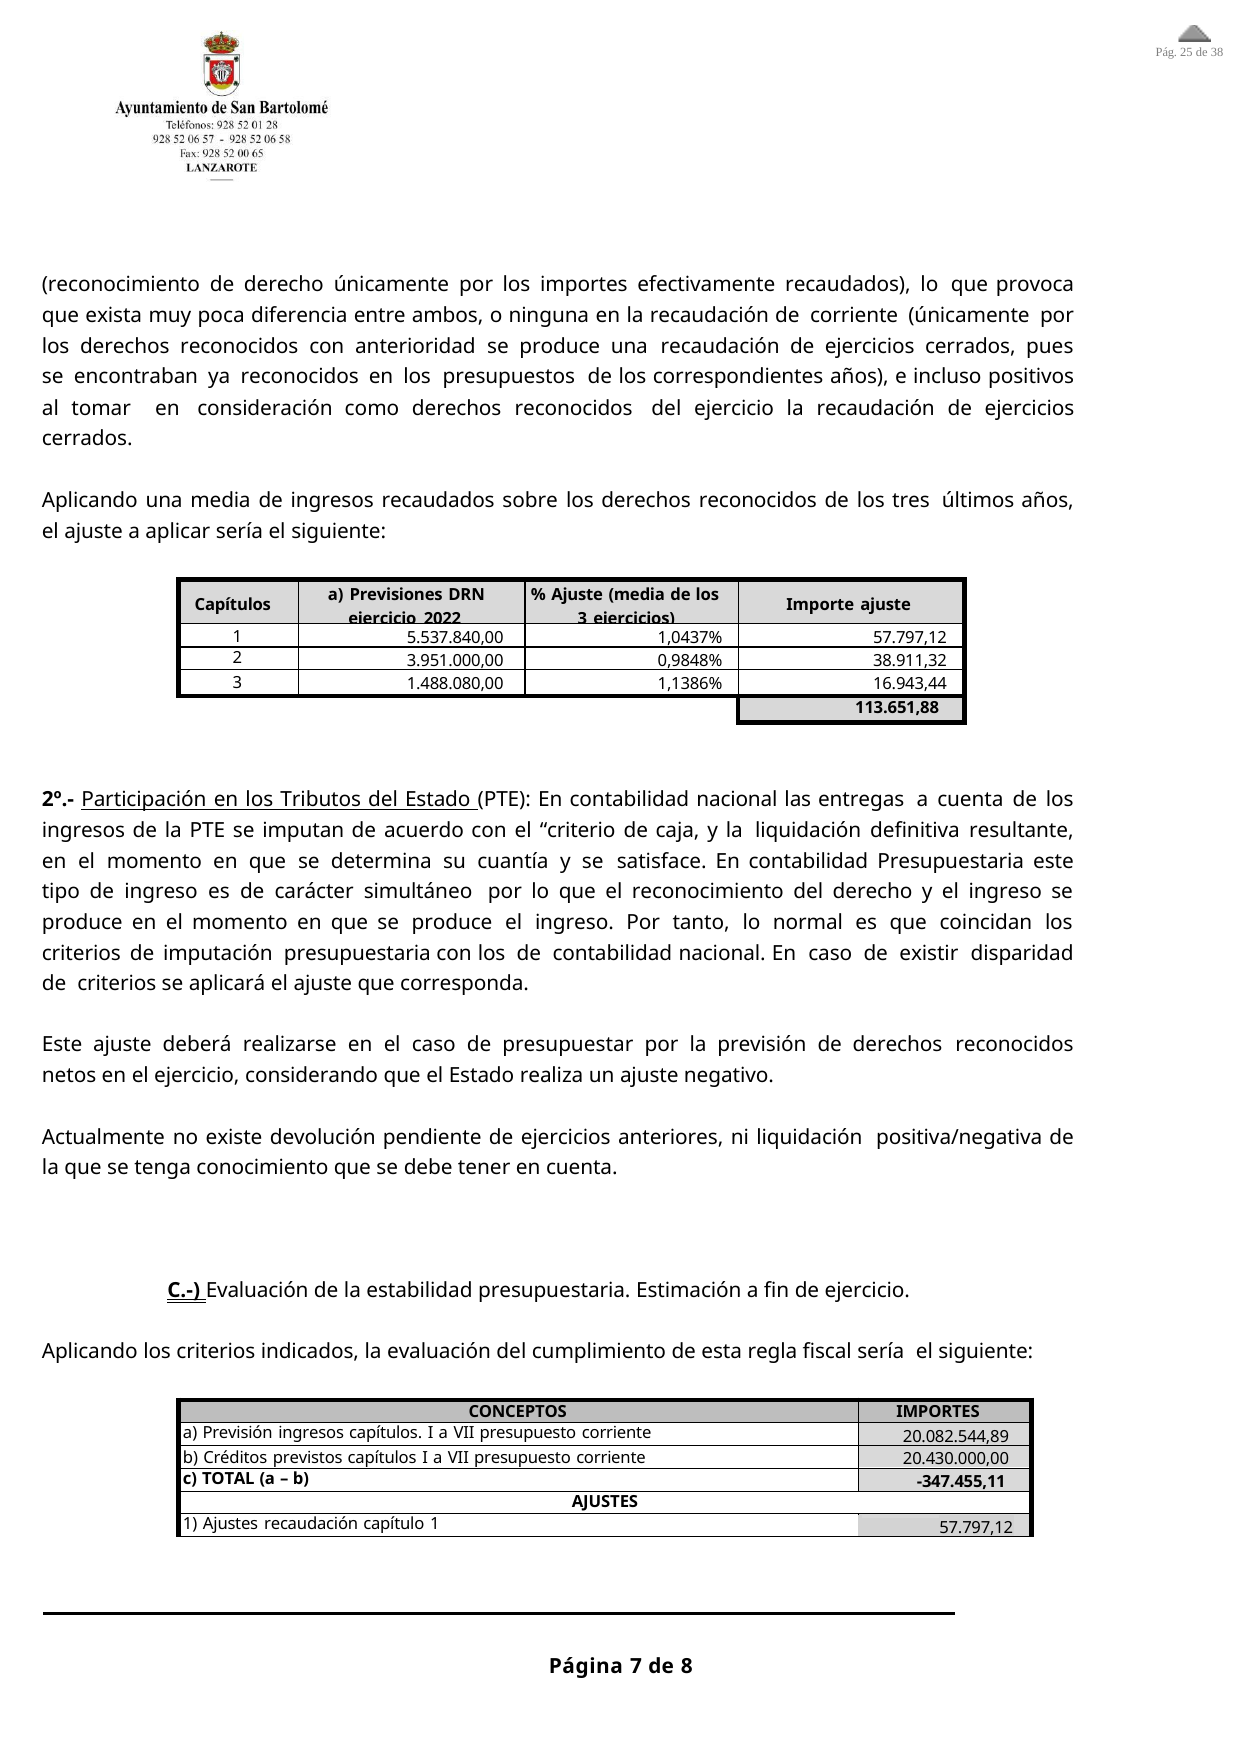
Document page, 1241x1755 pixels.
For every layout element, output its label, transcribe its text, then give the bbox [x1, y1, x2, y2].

table_cell 2 [181, 648, 298, 669]
text Aplicando una media de ingresos recaudados sobre los derechos reconocidos de los tres últimos años, el ajuste a aplicar sería el siguiente: [42, 485, 1074, 544]
table_header CONCEPTOS [181, 1402, 858, 1422]
table_cell 3.951.000,00 [299, 648, 524, 669]
table_cell 1,1386% [526, 670, 738, 693]
table_cell 57.797,12 [739, 624, 962, 646]
text 2º.- Participación en los Tributos del Estado (PTE): En contabilidad nacional las entregas a cuenta de los ingresos de la PTE se imputan de acuerdo con el “criterio de caja, y la liquidación definitiva resultante, en el momento en que se determina su cuantía y se satisface. En contabilidad Presupuestaria este tipo de ingreso es de carácter simultáneo por lo que el reconocimiento del derecho y el ingreso se produce en el momento en que se produce el ingreso. Por tanto, lo normal es que coincidan los criterios de imputación presupuestaria con los de contabilidad nacional. En caso de existir disparidad de criterios se aplicará el ajuste que corresponda. [42, 784, 1074, 997]
table_cell 1) Ajustes recaudación capítulo 1 [181, 1514, 858, 1536]
table_cell 1 [181, 624, 298, 646]
table_header Importe ajuste [739, 582, 962, 623]
table_header IMPORTES [859, 1402, 1029, 1422]
table_cell c) TOTAL (a – b) [181, 1469, 858, 1491]
table_cell 3 [181, 670, 298, 693]
table_header Capítulos [181, 582, 298, 623]
table_header % Ajuste (media de los 3 ejercicios) [526, 582, 738, 623]
table_cell 38.911,32 [739, 648, 962, 669]
text (reconocimiento de derecho únicamente por los importes efectivamente recaudados), lo que provoca que exista muy poca diferencia entre ambos, o ninguna en la recaudación de corriente (únicamente por los derechos reconocidos con anterioridad se produce una recaudación de ejercicios cerrados, pues se encontraban ya reconocidos en los presupuestos de los correspondientes años), e incluso positivos al tomar en consideración como derechos reconocidos del ejercicio la recaudación de ejercicios cerrados. [42, 269, 1074, 452]
table_cell 1.488.080,00 [299, 670, 524, 693]
table_cell 113.651,88 [740, 698, 962, 720]
table_cell 5.537.840,00 [299, 624, 524, 646]
text Página 7 de 8 [42, 1651, 1199, 1679]
table_cell 16.943,44 [739, 670, 962, 693]
table_cell 20.430.000,00 [859, 1446, 1029, 1467]
text C.-) Evaluación de la estabilidad presupuestaria. Estimación a fin de ejercicio. [167, 1275, 1236, 1304]
table_cell 1,0437% [526, 624, 738, 646]
table_cell -347.455,11 [859, 1469, 1029, 1491]
text Actualmente no existe devolución pendiente de ejercicios anteriores, ni liquidación positiva/negativa de la que se tenga conocimiento que se debe tener en cuenta. [42, 1122, 1074, 1181]
table_cell [178, 698, 736, 720]
table_cell 0,9848% [526, 648, 738, 669]
table_cell AJUSTES [181, 1492, 1029, 1513]
table_cell a) Previsión ingresos capítulos. I a VII presupuesto corriente [181, 1423, 858, 1445]
table_cell 57.797,12 [859, 1514, 1029, 1536]
table_cell b) Créditos previstos capítulos I a VII presupuesto corriente [181, 1446, 858, 1467]
text Aplicando los criterios indicados, la evaluación del cumplimiento de esta regla fiscal sería el siguiente: [42, 1336, 1077, 1364]
text Este ajuste deberá realizarse en el caso de presupuestar por la previsión de derechos reconocidos netos en el ejercicio, considerando que el Estado realiza un ajuste negativo. [42, 1029, 1074, 1089]
table_header a) Previsiones DRN ejercicio 2022 [299, 582, 524, 623]
table_cell 20.082.544,89 [859, 1423, 1029, 1445]
